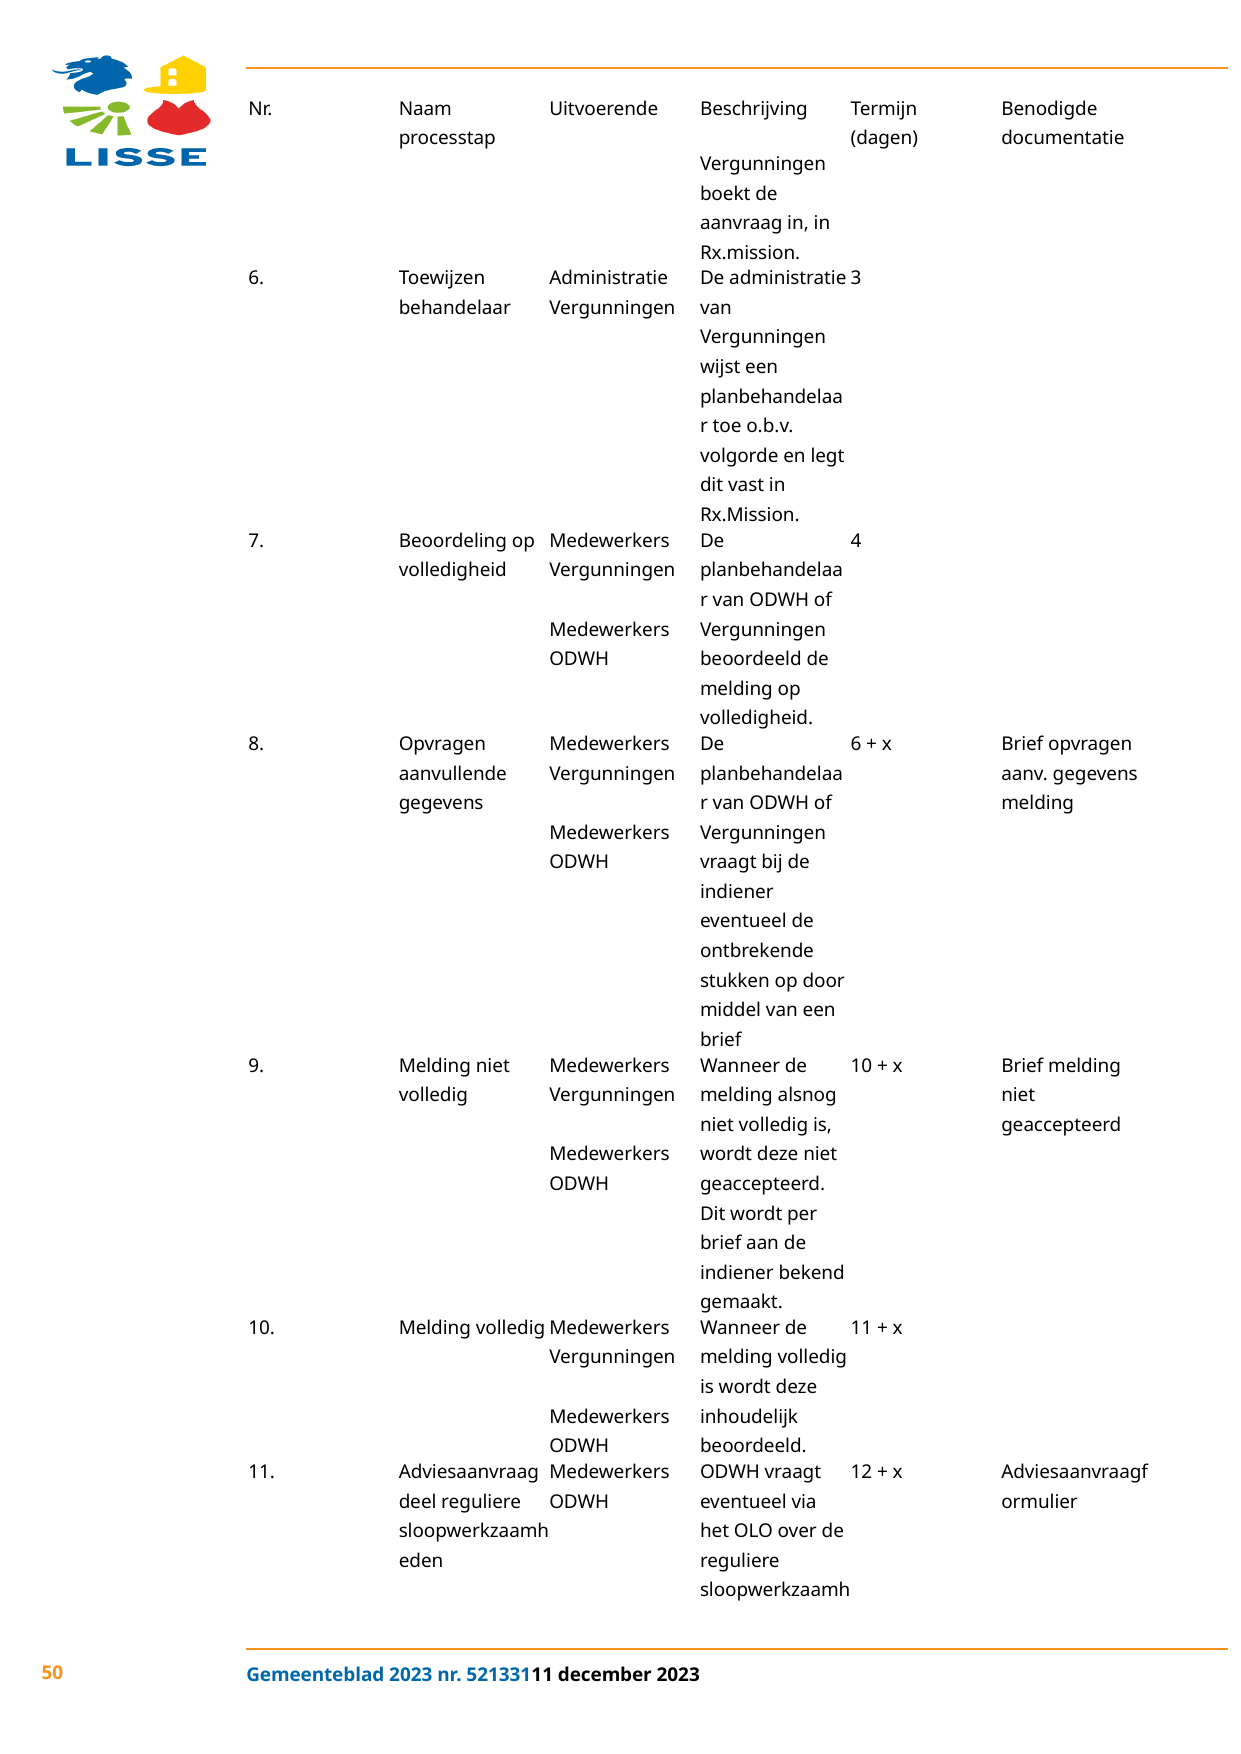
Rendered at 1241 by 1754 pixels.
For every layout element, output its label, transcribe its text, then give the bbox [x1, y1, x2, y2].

table_header Uitvoerende [549, 95, 700, 150]
table_cell Medewerkers Vergunningen Medewerkers ODWH [549, 730, 700, 1052]
table_cell De planbehandelaar van ODWH of Vergunningen beoordeeld de melding op volledigheid. [700, 527, 850, 730]
table_cell [549, 150, 700, 264]
table_cell Beoordeling op volledigheid [399, 527, 549, 730]
table_cell [1001, 150, 1152, 264]
table_cell 6. [248, 265, 398, 527]
table_cell 3 [850, 265, 1001, 527]
table_cell 6 + x [850, 730, 1001, 1052]
table_cell Adviesaanvraag deel reguliere sloopwerkzaamheden [399, 1458, 549, 1602]
table_cell Melding niet volledig [399, 1052, 549, 1314]
table_cell Toewijzen behandelaar [399, 265, 549, 527]
table_cell Medewerkers Vergunningen Medewerkers ODWH [549, 1314, 700, 1458]
table_cell 10 + x [850, 1052, 1001, 1314]
table_cell [1001, 1314, 1152, 1458]
table_cell Medewerkers Vergunningen Medewerkers ODWH [549, 527, 700, 730]
table_cell [850, 150, 1001, 264]
table_cell 12 + x [850, 1458, 1001, 1602]
table_cell 7. [248, 527, 398, 730]
table_cell [1001, 527, 1152, 730]
table_cell [1001, 265, 1152, 527]
table_cell Adviesaanvraagformulier [1001, 1458, 1152, 1602]
table_cell Vergunningen boekt de aanvraag in, in Rx.mission. [700, 150, 850, 264]
picture [41, 47, 231, 172]
table_cell [399, 150, 549, 264]
table_cell 10. [248, 1314, 398, 1458]
table_cell Brief melding niet geaccepteerd [1001, 1052, 1152, 1314]
table_cell 11. [248, 1458, 398, 1602]
table_cell De planbehandelaar van ODWH of Vergunningen vraagt bij de indiener eventueel de ontbrekende stukken op door middel van een brief [700, 730, 850, 1052]
table_cell Brief opvragen aanv. gegevens melding [1001, 730, 1152, 1052]
table_cell Medewerkers ODWH [549, 1458, 700, 1602]
table_cell De administratie van Vergunningen wijst een planbehandelaar toe o.b.v. volgorde en legt dit vast in Rx.Mission. [700, 265, 850, 527]
table_header Termijn (dagen) [850, 95, 1001, 150]
table_cell Medewerkers Vergunningen Medewerkers ODWH [549, 1052, 700, 1314]
table_cell 8. [248, 730, 398, 1052]
table_cell 4 [850, 527, 1001, 730]
table_cell Wanneer de melding alsnog niet volledig is, wordt deze niet geaccepteerd. Dit wordt per brief aan de indiener bekend gemaakt. [700, 1052, 850, 1314]
table_cell 9. [248, 1052, 398, 1314]
table_cell 11 + x [850, 1314, 1001, 1458]
table_cell [248, 150, 398, 264]
table_cell Administratie Vergunningen [549, 265, 700, 527]
table_cell Wanneer de melding volledig is wordt deze inhoudelijk beoordeeld. [700, 1314, 850, 1458]
table_cell Melding volledig [399, 1314, 549, 1458]
table_cell Opvragen aanvullende gegevens [399, 730, 549, 1052]
table_header Nr. [248, 95, 398, 150]
table_header Benodigde documentatie [1001, 95, 1152, 150]
table_header Beschrijving [700, 95, 850, 150]
table_header Naam processtap [399, 95, 549, 150]
table_cell ODWH vraagt eventueel via het OLO over de reguliere sloopwerkzaamh [700, 1458, 850, 1602]
